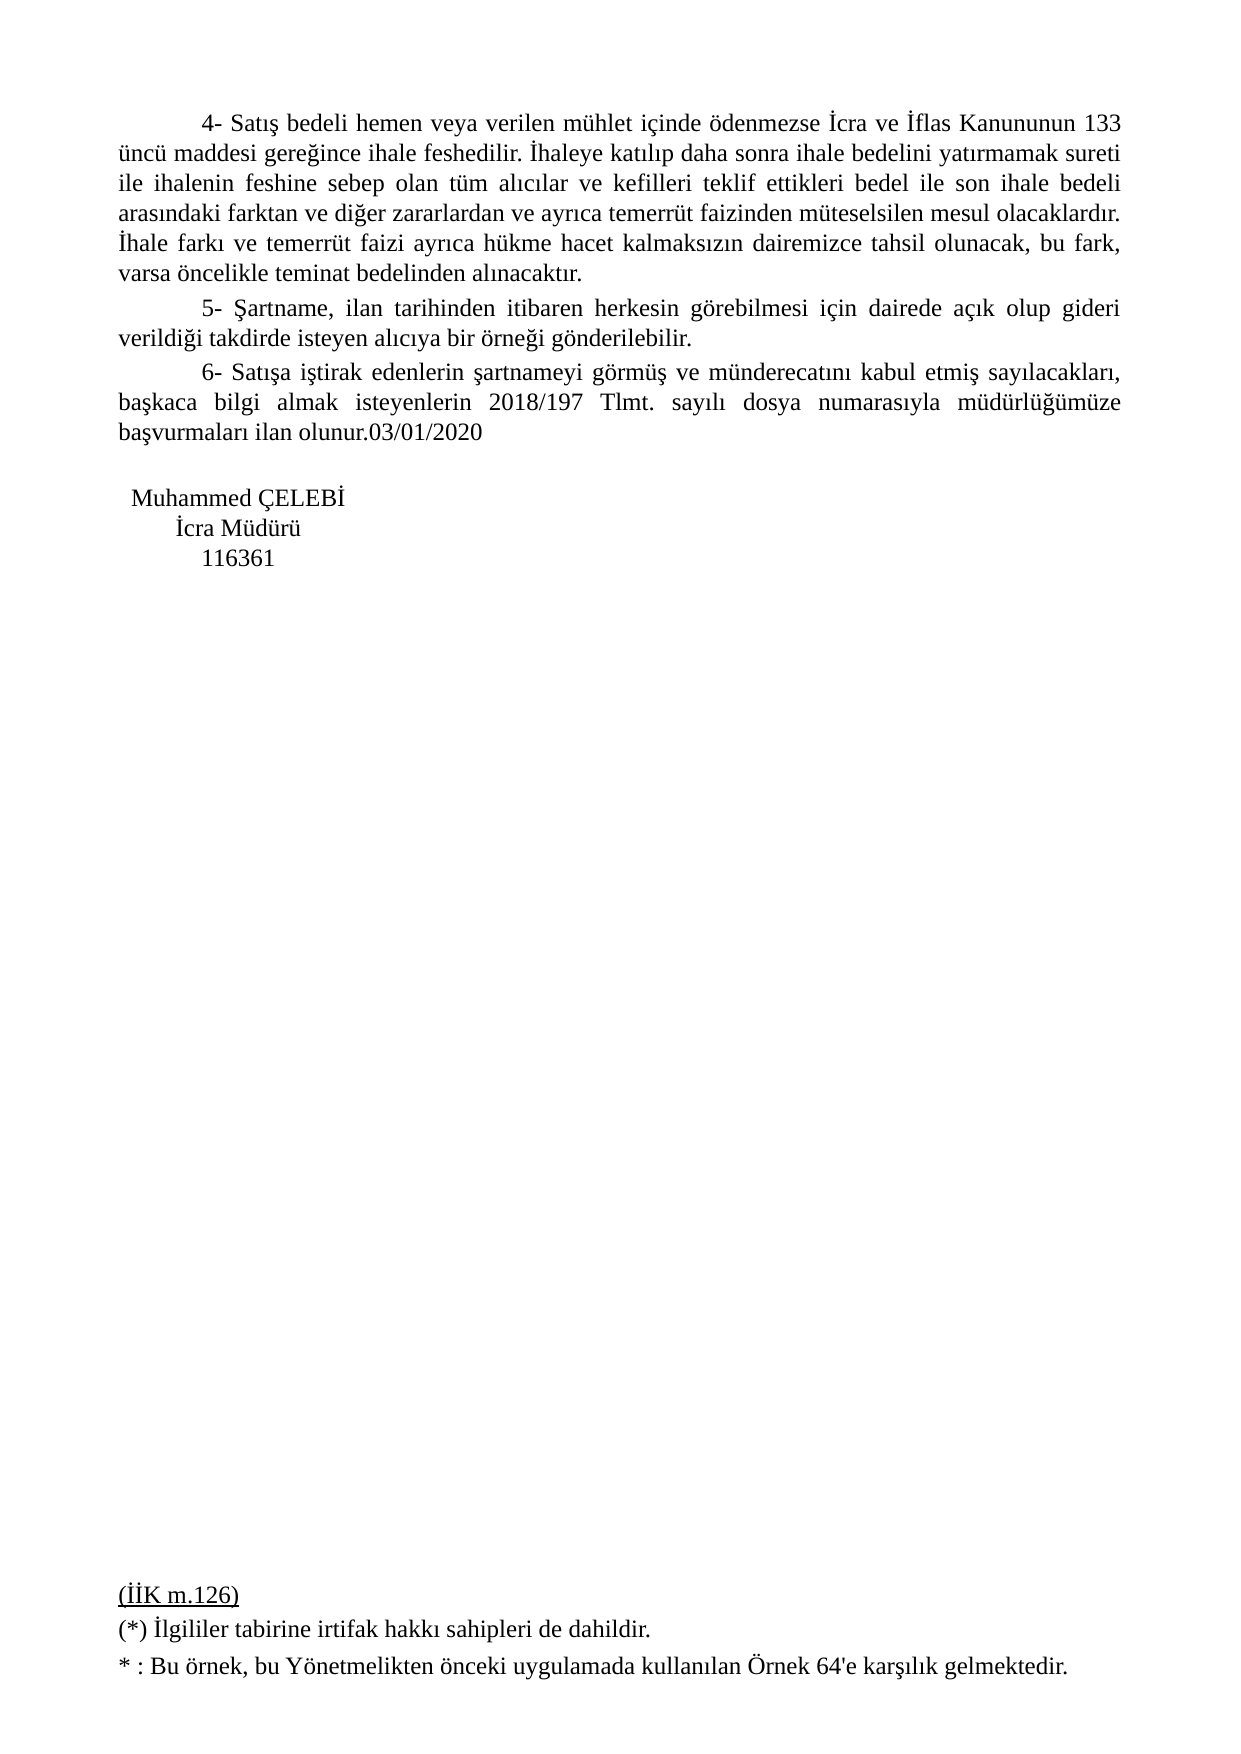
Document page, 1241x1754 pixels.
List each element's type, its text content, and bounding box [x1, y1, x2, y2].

table_header Muhammed ÇELEBİ İcra Müdürü 116361 [124, 483, 348, 602]
text 6- Satışa iştirak edenlerin şartnameyi görmüş ve münderecatını kabul etmiş sayılacakları, başkaca bilgi almak isteyenlerin 2018/197 Tlmt. sayılı dosya numarasıyla müdürlüğümüze başvurmaları ilan olunur.03/01/2020 [118, 356, 1122, 446]
text 4- Satış bedeli hemen veya verilen mühlet içinde ödenmezse İcra ve İflas Kanununun 133 üncü maddesi gereğince ihale feshedilir. İhaleye katılıp daha sonra ihale bedelini yatırmamak sureti ile ihalenin feshine sebep olan tüm alıcılar ve kefilleri teklif ettikleri bedel ile son ihale bedeli arasındaki farktan ve diğer zararlardan ve ayrıca temerrüt faizinden müteselsilen mesul olacaklardır. İhale farkı ve temerrüt faizi ayrıca hükme hacet kalmaksızın dairemizce tahsil olunacak, bu fark, varsa öncelikle teminat bedelinden alınacaktır. [118, 108, 1122, 288]
text 5- Şartname, ilan tarihinden itibaren herkesin görebilmesi için dairede açık olup gideri verildiği takdirde isteyen alıcıya bir örneği gönderilebilir. [118, 292, 1122, 352]
